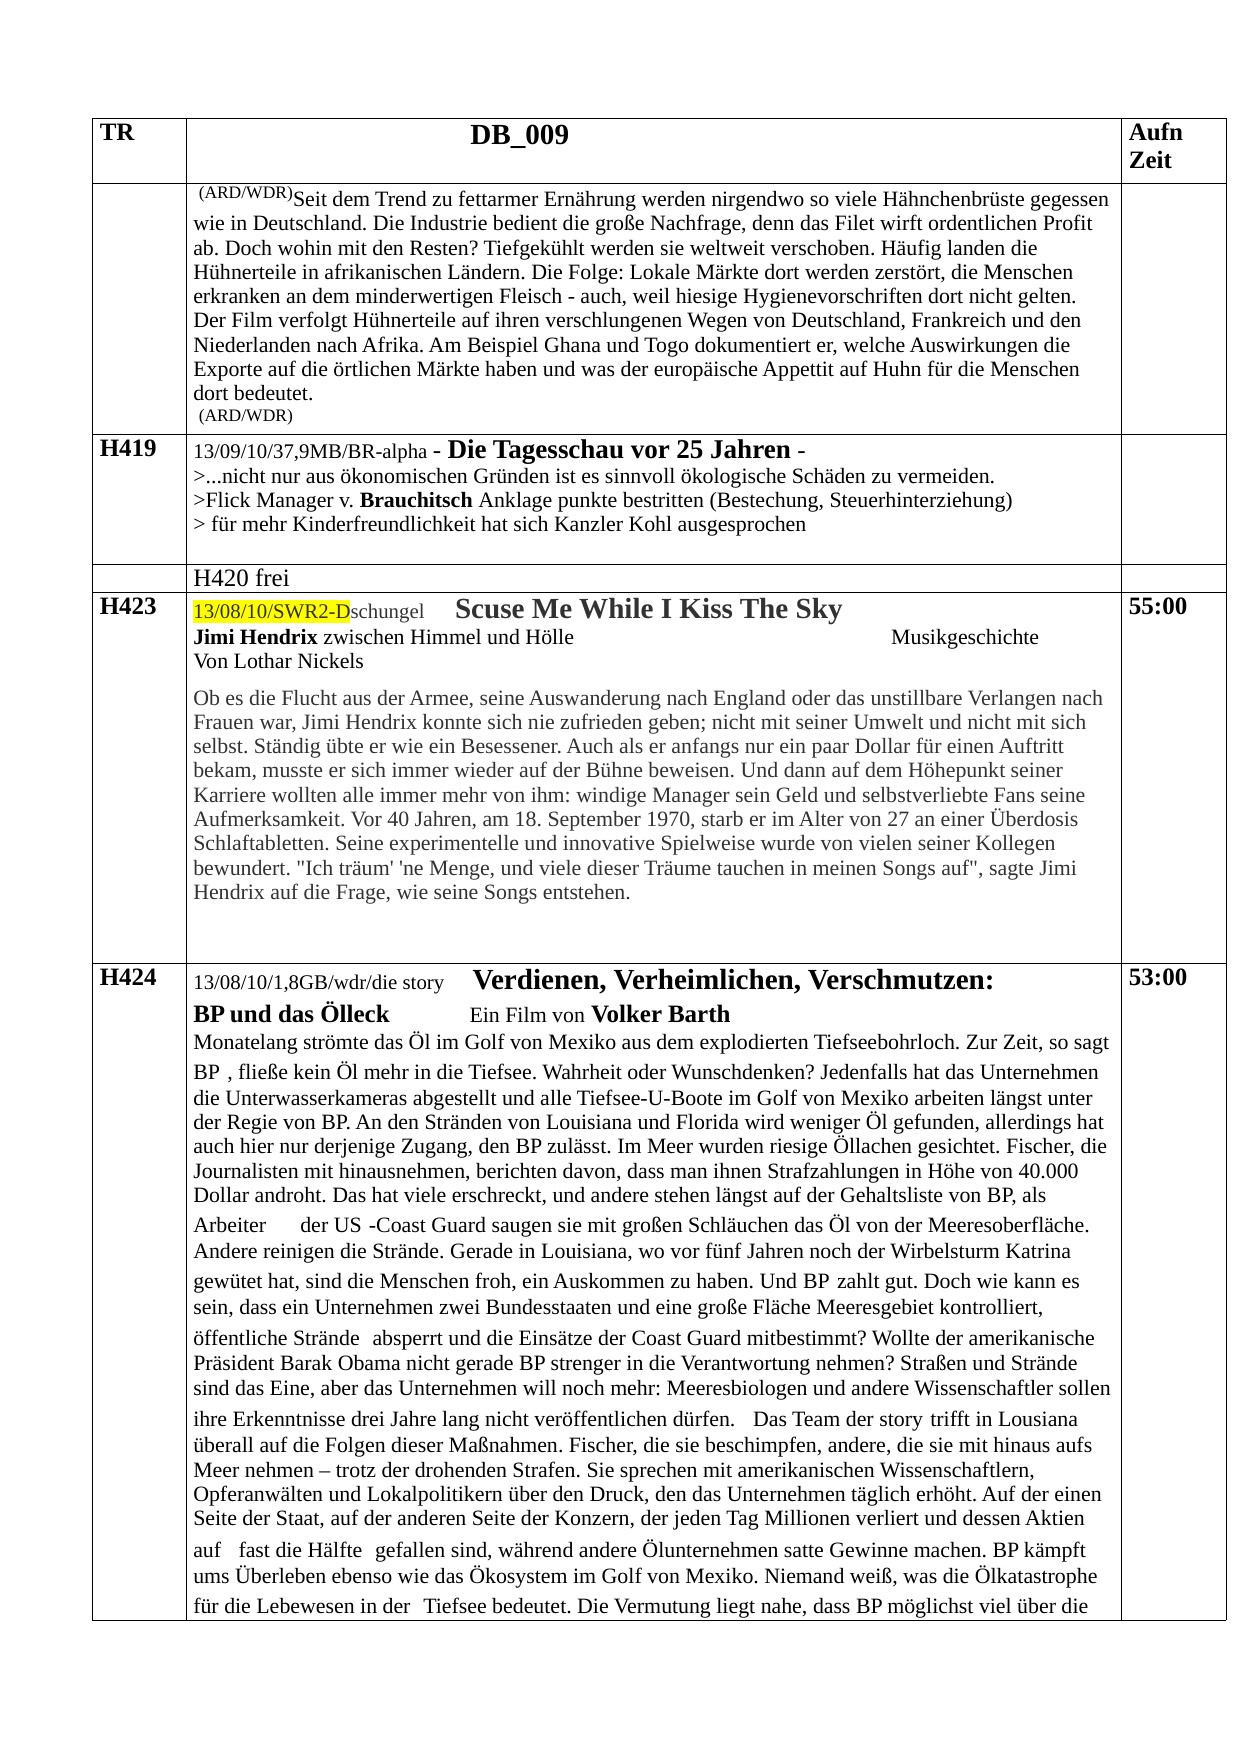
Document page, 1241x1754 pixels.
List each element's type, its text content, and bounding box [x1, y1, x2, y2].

table_header Aufn Zeit [1122, 119, 1226, 183]
table_cell [1122, 565, 1226, 592]
table_cell 13/09/10/37,9MB/BR-alpha - Die Tagesschau vor 25 Jahren - >...nicht nur aus ökonomischen Gründen ist es sinnvoll ökologische Schäden zu vermeiden. >Flick Manager v. Brauchitsch Anklage punkte bestritten (Bestechung, Steuerhinterziehung) > für mehr Kinderfreundlichkeit hat sich Kanzler Kohl ausgesprochen [187, 435, 1121, 564]
table_cell H420 frei [187, 565, 1121, 592]
table_cell H424 [93, 964, 186, 1620]
table_cell 55:00 [1122, 593, 1226, 963]
table_header DB_009 [187, 119, 1121, 183]
table_cell H423 [93, 593, 186, 963]
table_cell [1122, 435, 1226, 564]
table_header TR [93, 119, 186, 183]
table_cell H419 [93, 435, 186, 564]
table_cell [93, 184, 186, 434]
table_cell [1122, 184, 1226, 434]
table_cell 13/08/10/1,8GB/wdr/die story Verdienen, Verheimlichen, Verschmutzen: BP und das Ölleck Ein Film von Volker Barth Monatelang strömte das Öl im Golf von Mexiko aus dem explodierten Tiefseebohrloch. Zur Zeit, so sagt BP , fließe kein Öl mehr in die Tiefsee. Wahrheit oder Wunschdenken? Jedenfalls hat das Unternehmen die Unterwasserkameras abgestellt und alle Tiefsee-U-Boote im Golf von Mexiko arbeiten längst unter der Regie von BP. An den Stränden von Louisiana und Florida wird weniger Öl gefunden, allerdings hat auch hier nur derjenige Zugang, den BP zulässt. Im Meer wurden riesige Öllachen gesichtet. Fischer, die Journalisten mit hinausnehmen, berichten davon, dass man ihnen Strafzahlungen in Höhe von 40.000 Dollar androht. Das hat viele erschreckt, und andere stehen längst auf der Gehaltsliste von BP, als Arbeiter der US -Coast Guard saugen sie mit großen Schläuchen das Öl von der Meeresoberfläche. Andere reinigen die Strände. Gerade in Louisiana, wo vor fünf Jahren noch der Wirbelsturm Katrina gewütet hat, sind die Menschen froh, ein Auskommen zu haben. Und BP zahlt gut. Doch wie kann es sein, dass ein Unternehmen zwei Bundesstaaten und eine große Fläche Meeresgebiet kontrolliert, öffentliche Strände absperrt und die Einsätze der Coast Guard mitbestimmt? Wollte der amerikanische Präsident Barak Obama nicht gerade BP strenger in die Verantwortung nehmen? Straßen und Strände sind das Eine, aber das Unternehmen will noch mehr: Meeresbiologen und andere Wissenschaftler sollen ihre Erkenntnisse drei Jahre lang nicht veröffentlichen dürfen. Das Team der story trifft in Lousiana überall auf die Folgen dieser Maßnahmen. Fischer, die sie beschimpfen, andere, die sie mit hinaus aufs Meer nehmen – trotz der drohenden Strafen. Sie sprechen mit amerikanischen Wissenschaftlern, Opferanwälten und Lokalpolitikern über den Druck, den das Unternehmen täglich erhöht. Auf der einen Seite der Staat, auf der anderen Seite der Konzern, der jeden Tag Millionen verliert und dessen Aktien auf fast die Hälfte gefallen sind, während andere Ölunternehmen satte Gewinne machen. BP kämpft ums Überleben ebenso wie das Ökosystem im Golf von Mexiko. Niemand weiß, was die Ölkatastrophe für die Lebewesen in der Tiefsee bedeutet. Die Vermutung liegt nahe, dass BP möglichst viel über die [187, 964, 1121, 1620]
table_cell [93, 565, 186, 592]
table_cell (ARD/WDR)Seit dem Trend zu fettarmer Ernährung werden nirgendwo so viele Hähnchenbrüste gegessen wie in Deutschland. Die Industrie bedient die große Nachfrage, denn das Filet wirft ordentlichen Profit ab. Doch wohin mit den Resten? Tiefgekühlt werden sie weltweit verschoben. Häufig landen die Hühnerteile in afrikanischen Ländern. Die Folge: Lokale Märkte dort werden zerstört, die Menschen erkranken an dem minderwertigen Fleisch - auch, weil hiesige Hygienevorschriften dort nicht gelten. Der Film verfolgt Hühnerteile auf ihren verschlungenen Wegen von Deutschland, Frankreich und den Niederlanden nach Afrika. Am Beispiel Ghana und Togo dokumentiert er, welche Auswirkungen die Exporte auf die örtlichen Märkte haben und was der europäische Appettit auf Huhn für die Menschen dort bedeutet. (ARD/WDR) [187, 184, 1121, 434]
table_cell 13/08/10/SWR2-Dschungel Scuse Me While I Kiss The Sky Jimi Hendrix zwischen Himmel und Hölle Musikgeschichte Von Lothar Nickels Ob es die Flucht aus der Armee, seine Auswanderung nach England oder das unstillbare Verlangen nach Frauen war, Jimi Hendrix konnte sich nie zufrieden geben; nicht mit seiner Umwelt und nicht mit sich selbst. Ständig übte er wie ein Besessener. Auch als er anfangs nur ein paar Dollar für einen Auftritt bekam, musste er sich immer wieder auf der Bühne beweisen. Und dann auf dem Höhepunkt seiner Karriere wollten alle immer mehr von ihm: windige Manager sein Geld und selbstverliebte Fans seine Aufmerksamkeit. Vor 40 Jahren, am 18. September 1970, starb er im Alter von 27 an einer Überdosis Schlaftabletten. Seine experimentelle und innovative Spielweise wurde von vielen seiner Kollegen bewundert. "Ich träum' 'ne Menge, und viele dieser Träume tauchen in meinen Songs auf", sagte Jimi Hendrix auf die Frage, wie seine Songs entstehen. [187, 593, 1121, 963]
table_cell 53:00 [1122, 964, 1226, 1620]
